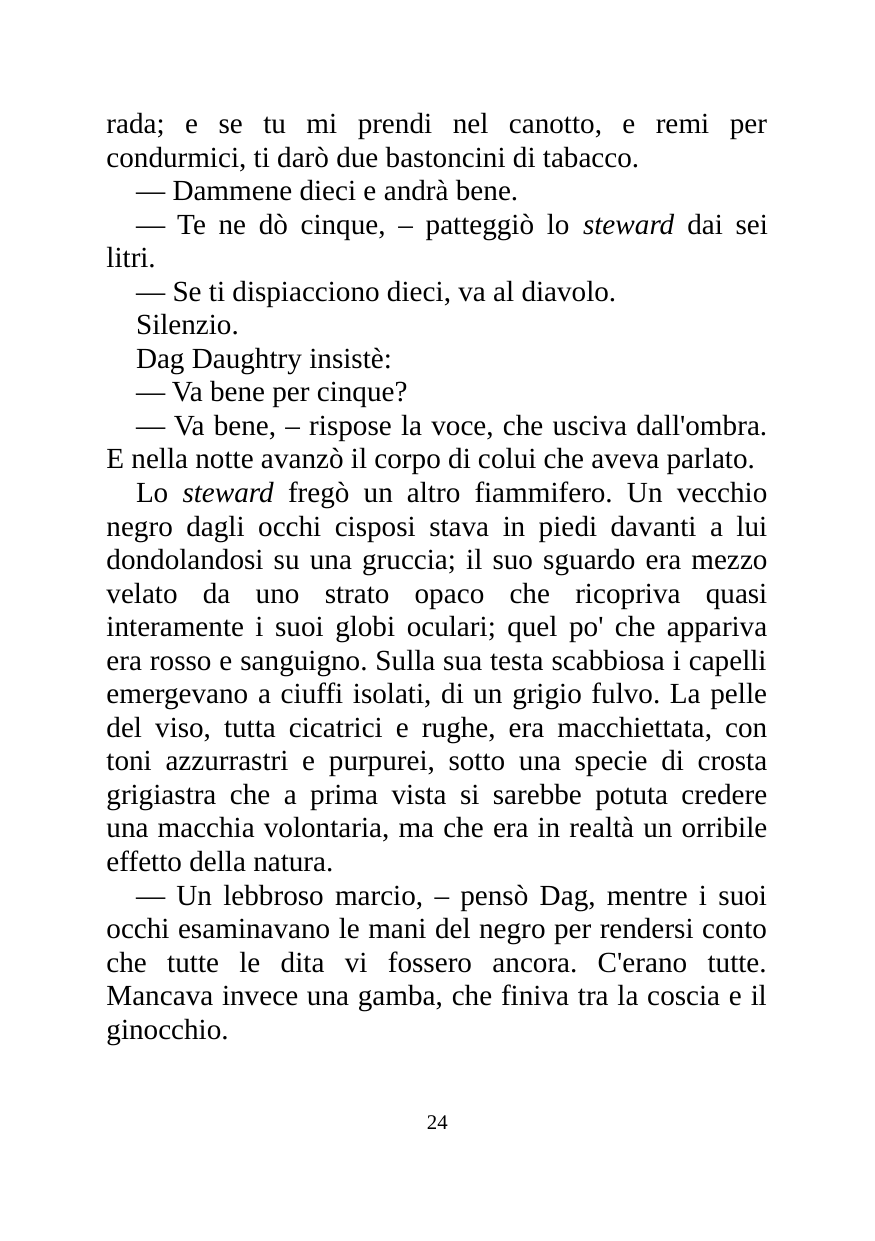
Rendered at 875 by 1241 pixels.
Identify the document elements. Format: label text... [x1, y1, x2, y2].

text Dag Daughtry insistè: [106, 341, 768, 374]
text Lo steward fregò un altro fiammifero. Un vecchio negro dagli occhi cisposi stava in piedi davanti a lui dondolandosi su una gruccia; il suo sguardo era mezzo velato da uno strato opaco che ricopriva quasi interamente i suoi globi oculari; quel po' che appariva era rosso e sanguigno. Sulla sua testa scabbiosa i capelli emergevano a ciuffi isolati, di un grigio fulvo. La pelle del viso, tutta cicatrici e rughe, era macchiettata, con toni azzurrastri e purpurei, sotto una specie di crosta grigiastra che a prima vista si sarebbe potuta credere una macchia volontaria, ma che era in realtà un orribile effetto della natura. [106, 475, 768, 878]
text rada; e se tu mi prendi nel canotto, e remi per condurmici, ti darò due bastoncini di tabacco. [106, 106, 768, 173]
text — Va bene per cinque? [106, 374, 768, 408]
text Silenzio. [106, 307, 768, 341]
text — Dammene dieci e andrà bene. [106, 173, 768, 207]
text — Se ti dispiacciono dieci, va al diavolo. [106, 274, 768, 307]
text — Te ne dò cinque, – patteggiò lo steward dai sei litri. [106, 207, 768, 274]
text — Va bene, – rispose la voce, che usciva dall'ombra. E nella notte avanzò il corpo di colui che aveva parlato. [106, 408, 768, 475]
text — Un lebbroso marcio, – pensò Dag, mentre i suoi occhi esaminavano le mani del negro per rendersi conto che tutte le dita vi fossero ancora. C'erano tutte. Mancava invece una gamba, che finiva tra la coscia e il ginocchio. [106, 878, 768, 1045]
